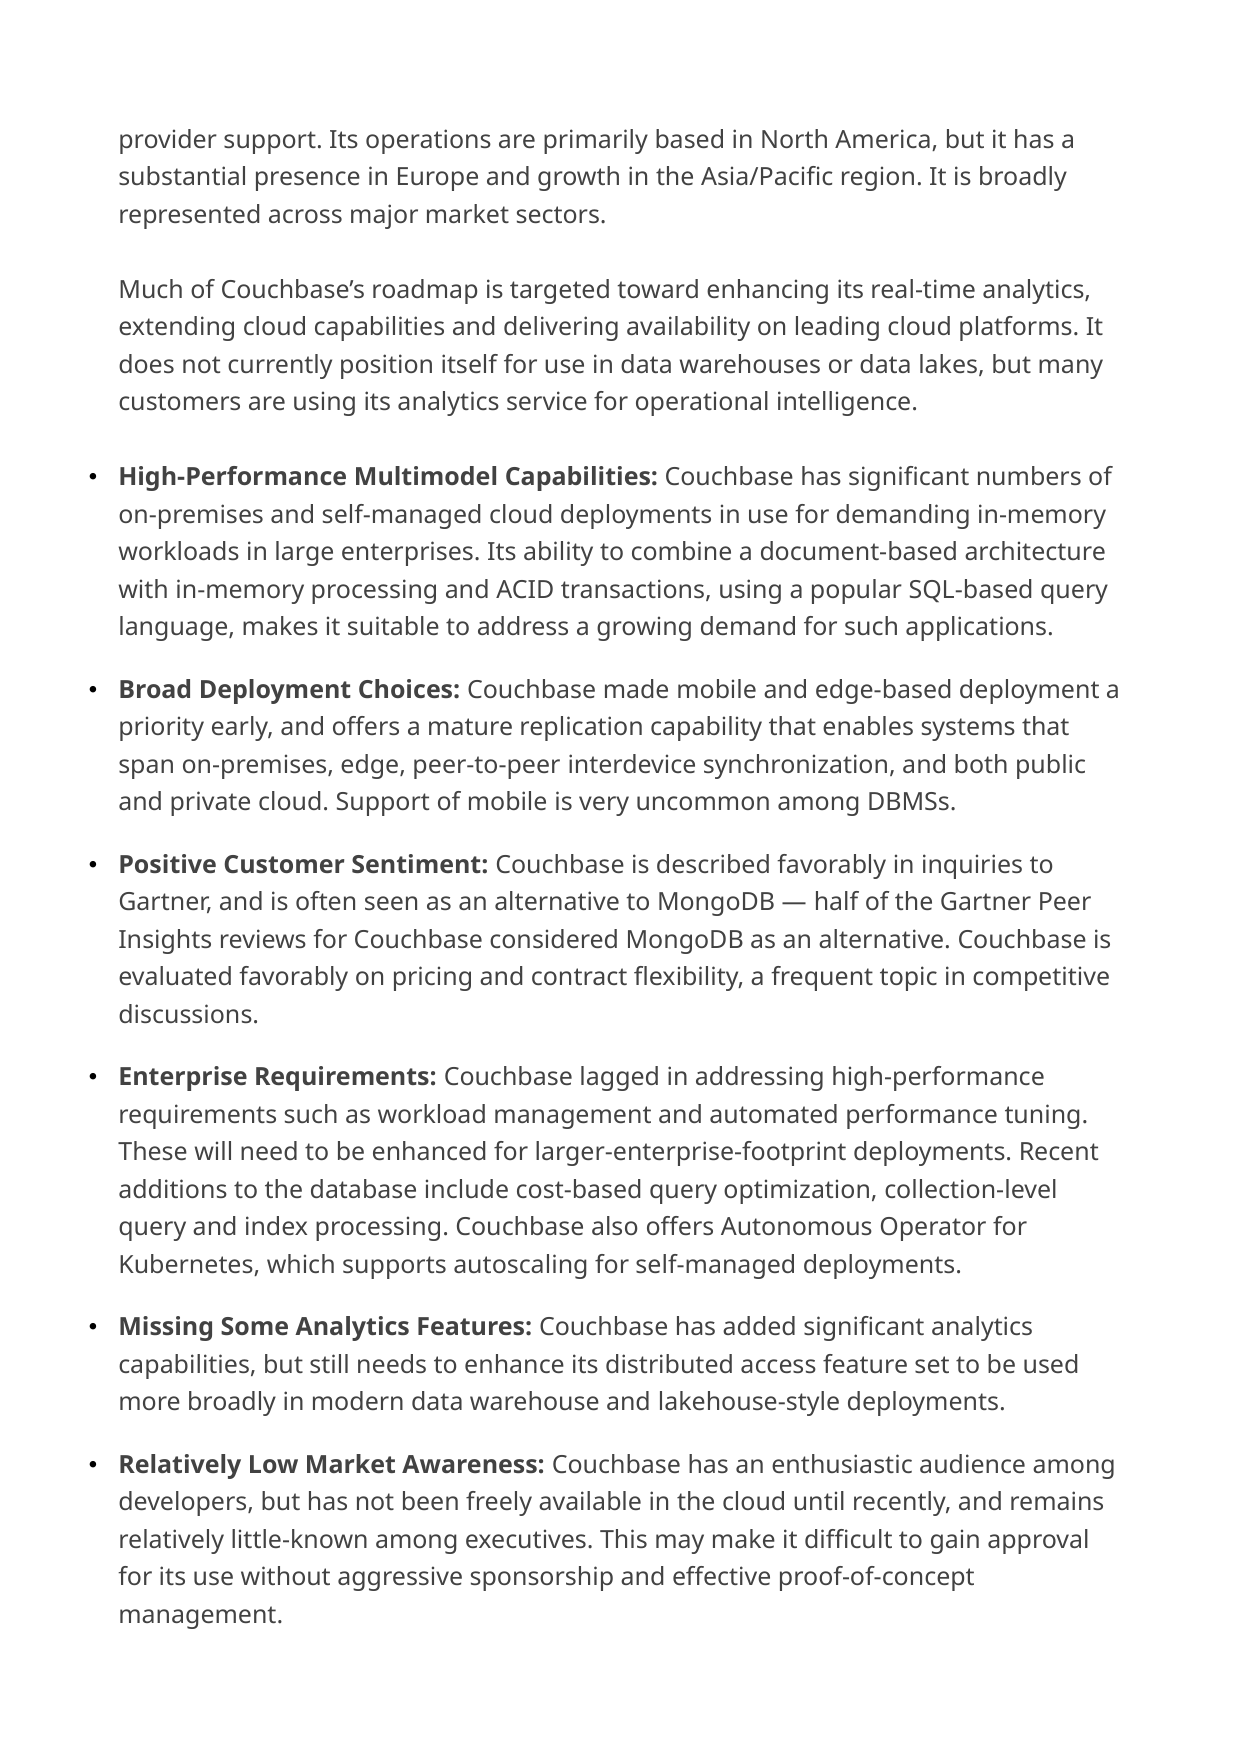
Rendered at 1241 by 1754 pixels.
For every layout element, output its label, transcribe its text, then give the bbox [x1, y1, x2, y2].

text Much of Couchbase’s roadmap is targeted toward enhancing its real-time analytics, extending cloud capabilities and delivering availability on leading cloud platforms. It does not currently position itself for use in data warehouses or data lakes, but many customers are using its analytics service for operational intelligence. [118, 268, 1122, 418]
text provider support. Its operations are primarily based in North America, but it has a substantial presence in Europe and growth in the Asia/Pacific region. It is broadly represented across major market sectors. [118, 118, 1122, 231]
list Relatively Low Market Awareness: Couchbase has an enthusiastic audience among developers, but has not been freely available in the cloud until recently, and remains relatively little-known among executives. This may make it difficult to gain approval for its use without aggressive sponsorship and effective proof-of-concept management. [118, 1443, 1122, 1631]
list Enterprise Requirements: Couchbase lagged in addressing high-performance requirements such as workload management and automated performance tuning. These will need to be enhanced for larger-enterprise-footprint deployments. Recent additions to the database include cost-based query optimization, collection-level query and index processing. Couchbase also offers Autonomous Operator for Kubernetes, which supports autoscaling for self-managed deployments. [118, 1056, 1122, 1281]
list High-Performance Multimodel Capabilities: Couchbase has significant numbers of on-premises and self-managed cloud deployments in use for demanding in-memory workloads in large enterprises. Its ability to combine a document-based architecture with in-memory processing and ACID transactions, using a popular SQL-based query language, makes it suitable to address a growing demand for such applications. [118, 456, 1122, 643]
list Missing Some Analytics Features: Couchbase has added significant analytics capabilities, but still needs to enhance its distributed access feature set to be used more broadly in modern data warehouse and lakehouse-style deployments. [118, 1306, 1122, 1418]
list Positive Customer Sentiment: Couchbase is described favorably in inquiries to Gartner, and is often seen as an alternative to MongoDB — half of the Gartner Peer Insights reviews for Couchbase considered MongoDB as an alternative. Couchbase is evaluated favorably on pricing and contract flexibility, a frequent topic in competitive discussions. [118, 843, 1122, 1031]
list Broad Deployment Choices: Couchbase made mobile and edge-based deployment a priority early, and offers a mature replication capability that enables systems that span on-premises, edge, peer-to-peer interdevice synchronization, and both public and private cloud. Support of mobile is very uncommon among DBMSs. [118, 668, 1122, 818]
